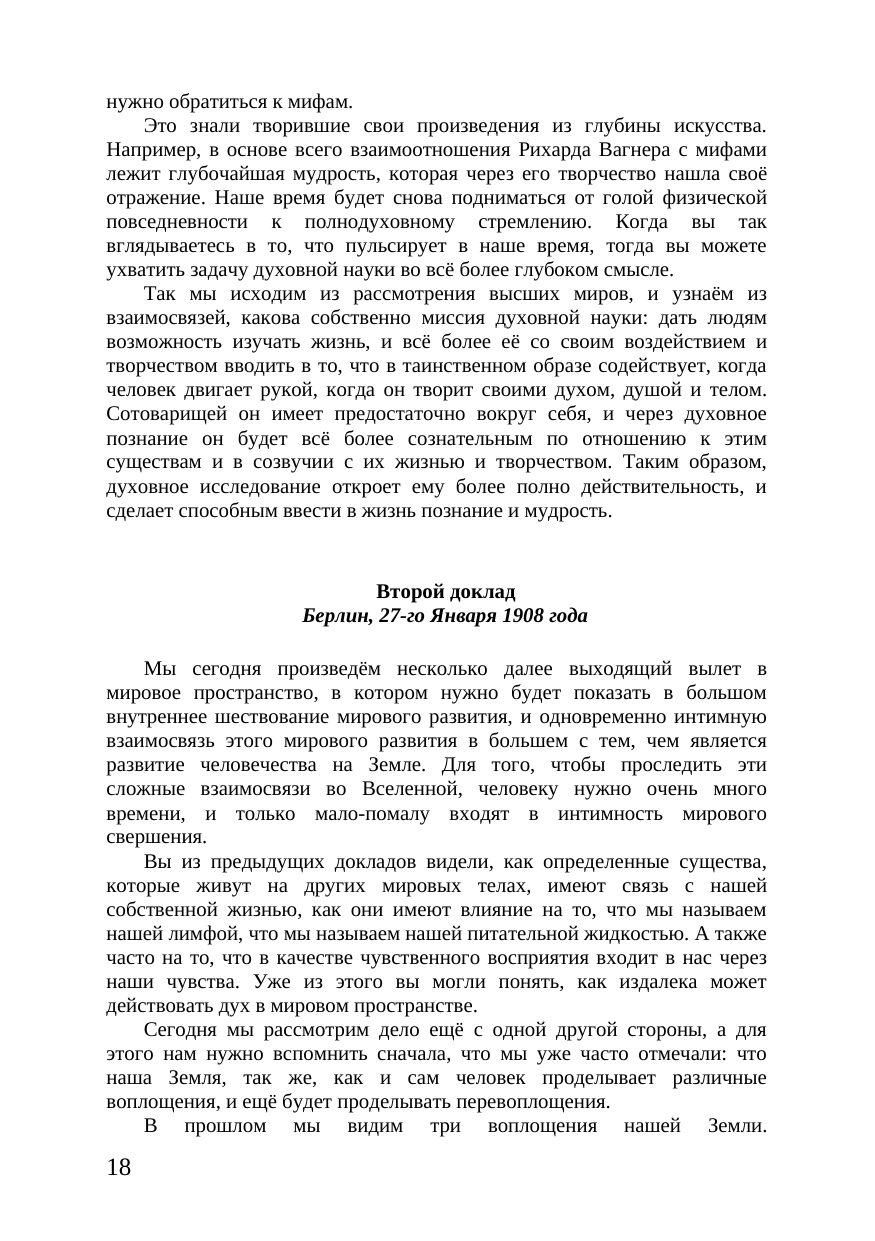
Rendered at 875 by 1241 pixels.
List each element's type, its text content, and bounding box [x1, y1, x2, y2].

text В прошлом мы видим три воплощения нашей Земли. [106, 1113, 768, 1137]
text Второй доклад [106, 579, 768, 603]
text Мы сегодня произведём несколько далее выходящий вылет в мировое пространство, в котором нужно будет показать в большом внутреннее шествование мирового развития, и одновременно интимную взаимосвязь этого мирового развития в большем с тем, чем является развитие человечества на Земле. Для того, чтобы проследить эти сложные взаимосвязи во Вселенной, человеку нужно очень много времени, и только мало-помалу входят в интимность мирового свершения. [106, 656, 768, 848]
text Сегодня мы рассмотрим дело ещё с одной другой стороны, а для этого нам нужно вспомнить сначала, что мы уже часто отмечали: что наша Земля, так же, как и сам человек проделывает различные воплощения, и ещё будет проделывать перевоплощения. [106, 1017, 768, 1113]
text Берлин, 27-го Января 1908 года [106, 603, 768, 627]
text Так мы исходим из рассмотрения высших миров, и узнаём из взаимосвязей, какова собственно миссия духовной науки: дать людям возможность изучать жизнь, и всё более её со своим воздействием и творчеством вводить в то, что в таинственном образе содействует, когда человек двигает рукой, когда он творит своими духом, душой и телом. Сотоварищей он имеет предостаточно вокруг себя, и через духовное познание он будет всё более сознательным по отношению к этим существам и в созвучии с их жизнью и творчеством. Таким образом, духовное исследование откроет ему более полно действительность, и сделает способным ввести в жизнь познание и мудрость. [106, 281, 768, 522]
text нужно обратиться к мифам. [106, 88, 768, 113]
text Это знали творившие свои произведения из глубины искусства. Например, в основе всего взаимоотношения Рихарда Вагнера с мифами лежит глубочайшая мудрость, которая через его творчество нашла своё отражение. Наше время будет снова подниматься от голой физической повседневности к полнодуховному стремлению. Когда вы так вглядываетесь в то, что пульсирует в наше время, тогда вы можете ухватить задачу духовной науки во всё более глубоком смысле. [106, 113, 768, 281]
text Вы из предыдущих докладов видели, как определенные существа, которые живут на других мировых телах, имеют связь с нашей собственной жизнью, как они имеют влияние на то, что мы называем нашей лимфой, что мы называем нашей питательной жидкостью. А также часто на то, что в качестве чувственного восприятия входит в нас через наши чувства. Уже из этого вы могли понять, как издалека может действовать дух в мировом пространстве. [106, 848, 768, 1017]
